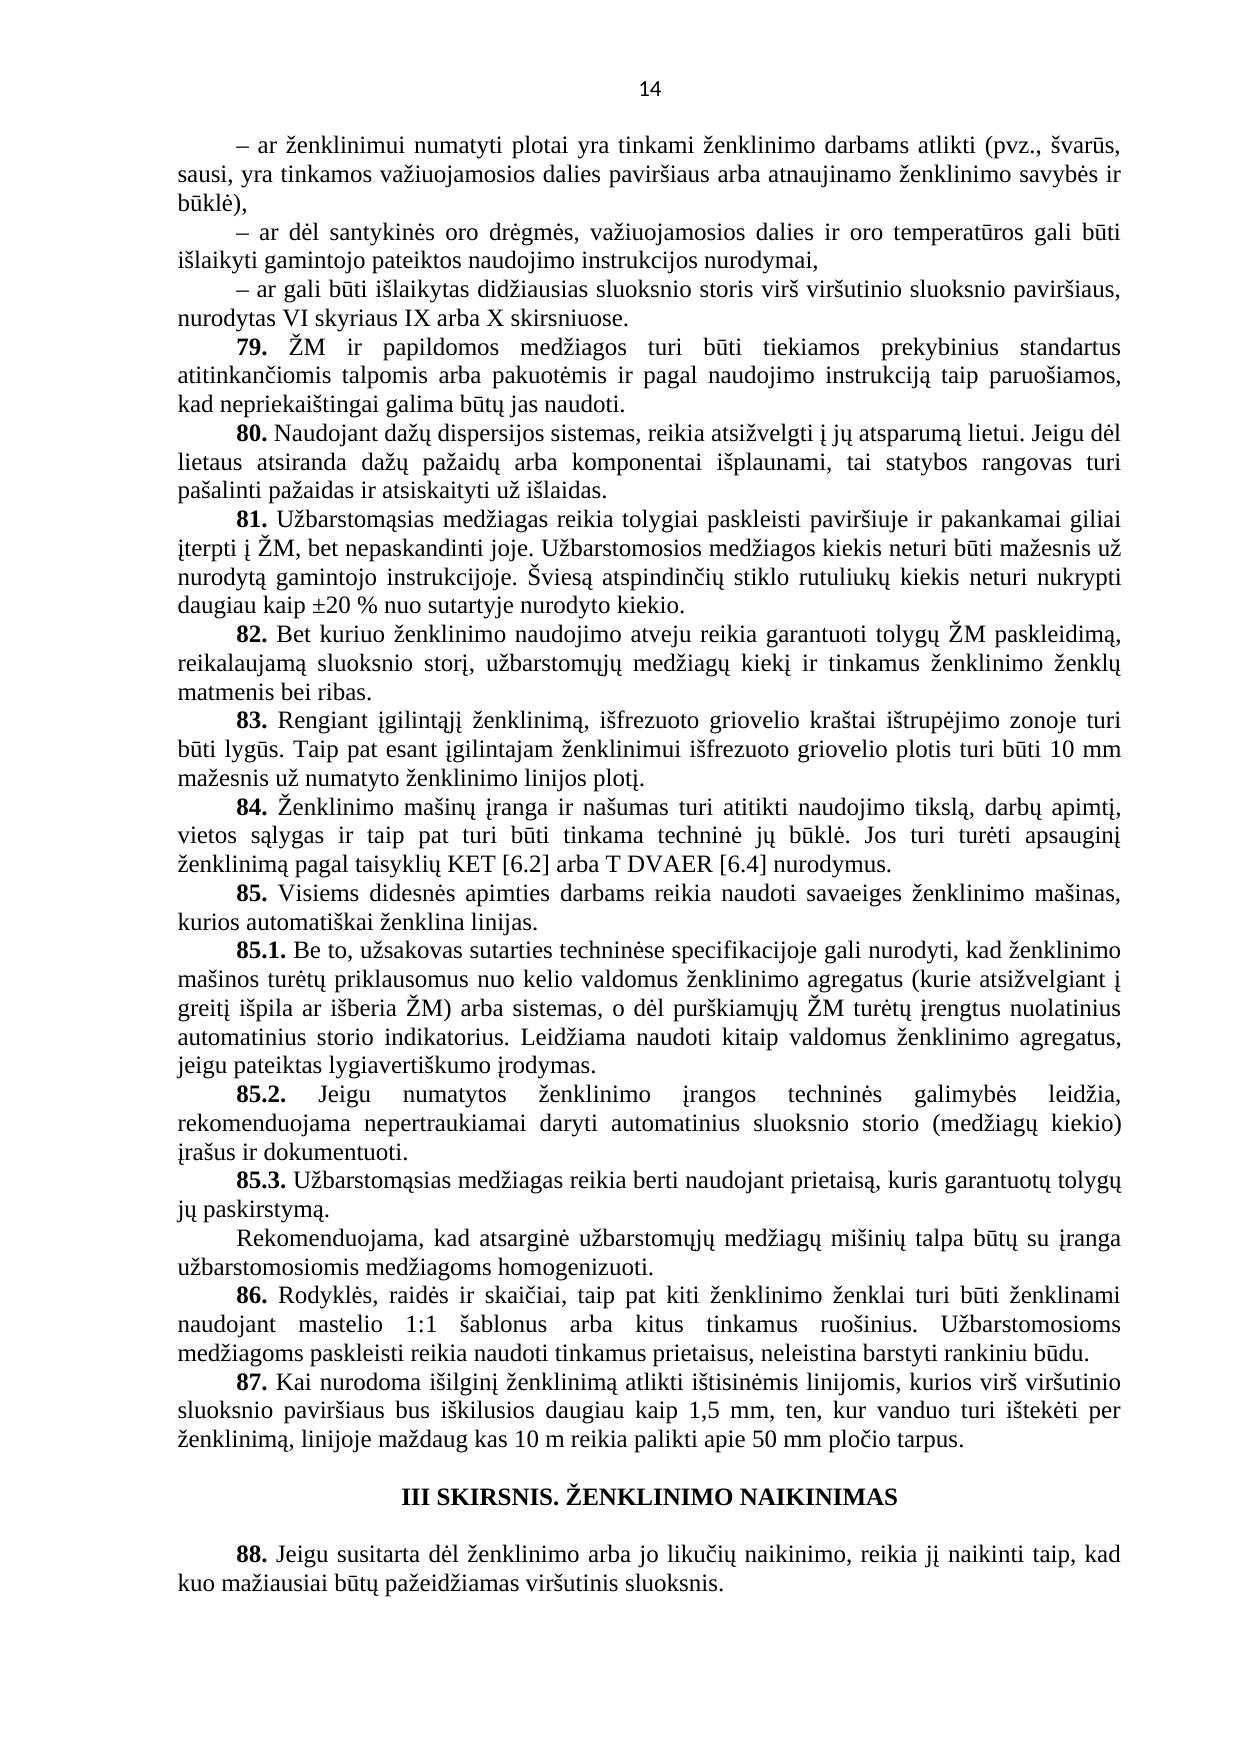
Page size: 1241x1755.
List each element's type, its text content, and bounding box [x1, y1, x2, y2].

text 87. Kai nurodoma išilginį ženklinimą atlikti ištisinėmis linijomis, kurios virš viršutinio sluoksnio paviršiaus bus iškilusios daugiau kaip 1,5 mm, ten, kur vanduo turi ištekėti per ženklinimą, linijoje maždaug kas 10 m reikia palikti apie 50 mm pločio tarpus. [177, 1367, 1122, 1453]
text 81. Užbarstomąsias medžiagas reikia tolygiai paskleisti paviršiuje ir pakankamai giliai įterpti į ŽM, bet nepaskandinti joje. Užbarstomosios medžiagos kiekis neturi būti mažesnis už nurodytą gamintojo instrukcijoje. Šviesą atspindinčių stiklo rutuliukų kiekis neturi nukrypti daugiau kaip ±20 % nuo sutartyje nurodyto kiekio. [177, 504, 1122, 619]
text 85.2. Jeigu numatytos ženklinimo įrangos techninės galimybės leidžia, rekomenduojama nepertraukiamai daryti automatinius sluoksnio storio (medžiagų kiekio) įrašus ir dokumentuoti. [177, 1079, 1122, 1166]
text 86. Rodyklės, raidės ir skaičiai, taip pat kiti ženklinimo ženklai turi būti ženklinami naudojant mastelio 1:1 šablonus arba kitus tinkamus ruošinius. Užbarstomosioms medžiagoms paskleisti reikia naudoti tinkamus prietaisus, neleistina barstyti rankiniu būdu. [177, 1281, 1122, 1367]
text 85. Visiems didesnės apimties darbams reikia naudoti savaeiges ženklinimo mašinas, kurios automatiškai ženklina linijas. [177, 878, 1122, 936]
text Rekomenduojama, kad atsarginė užbarstomųjų medžiagų mišinių talpa būtų su įranga užbarstomosiomis medžiagoms homogenizuoti. [177, 1223, 1122, 1281]
text 82. Bet kuriuo ženklinimo naudojimo atveju reikia garantuoti tolygų ŽM paskleidimą, reikalaujamą sluoksnio storį, užbarstomųjų medžiagų kiekį ir tinkamus ženklinimo ženklų matmenis bei ribas. [177, 619, 1122, 706]
text 88. Jeigu susitarta dėl ženklinimo arba jo likučių naikinimo, reikia jį naikinti taip, kad kuo mažiausiai būtų pažeidžiamas viršutinis sluoksnis. [177, 1539, 1122, 1597]
text – ar ženklinimui numatyti plotai yra tinkami ženklinimo darbams atlikti (pvz., švarūs, sausi, yra tinkamos važiuojamosios dalies paviršiaus arba atnaujinamo ženklinimo savybės ir būklė), [177, 131, 1122, 217]
text 84. Ženklinimo mašinų įranga ir našumas turi atitikti naudojimo tikslą, darbų apimtį, vietos sąlygas ir taip pat turi būti tinkama techninė jų būklė. Jos turi turėti apsauginį ženklinimą pagal taisyklių KET [6.2] arba T DVAER [6.4] nurodymus. [177, 792, 1122, 878]
text 80. Naudojant dažų dispersijos sistemas, reikia atsižvelgti į jų atsparumą lietui. Jeigu dėl lietaus atsiranda dažų pažaidų arba komponentai išplaunami, tai statybos rangovas turi pašalinti pažaidas ir atsiskaityti už išlaidas. [177, 418, 1122, 504]
text 83. Rengiant įgilintąjį ženklinimą, išfrezuoto griovelio kraštai ištrupėjimo zonoje turi būti lygūs. Taip pat esant įgilintajam ženklinimui išfrezuoto griovelio plotis turi būti 10 mm mažesnis už numatyto ženklinimo linijos plotį. [177, 706, 1122, 792]
text 79. ŽM ir papildomos medžiagos turi būti tiekiamos prekybinius standartus atitinkančiomis talpomis arba pakuotėmis ir pagal naudojimo instrukciją taip paruošiamos, kad nepriekaištingai galima būtų jas naudoti. [177, 332, 1122, 418]
text 85.1. Be to, užsakovas sutarties techninėse specifikacijoje gali nurodyti, kad ženklinimo mašinos turėtų priklausomus nuo kelio valdomus ženklinimo agregatus (kurie atsižvelgiant į greitį išpila ar išberia ŽM) arba sistemas, o dėl purškiamųjų ŽM turėtų įrengtus nuolatinius automatinius storio indikatorius. Leidžiama naudoti kitaip valdomus ženklinimo agregatus, jeigu pateiktas lygiavertiškumo įrodymas. [177, 936, 1122, 1079]
text 85.3. Užbarstomąsias medžiagas reikia berti naudojant prietaisą, kuris garantuotų tolygų jų paskirstymą. [177, 1166, 1122, 1223]
text – ar gali būti išlaikytas didžiausias sluoksnio storis virš viršutinio sluoksnio paviršiaus, nurodytas VI skyriaus IX arba X skirsniuose. [177, 274, 1122, 332]
text – ar dėl santykinės oro drėgmės, važiuojamosios dalies ir oro temperatūros gali būti išlaikyti gamintojo pateiktos naudojimo instrukcijos nurodymai, [177, 217, 1122, 274]
text III SKIRSNIS. ŽENKLINIMO NAIKINIMAS [177, 1482, 1122, 1511]
